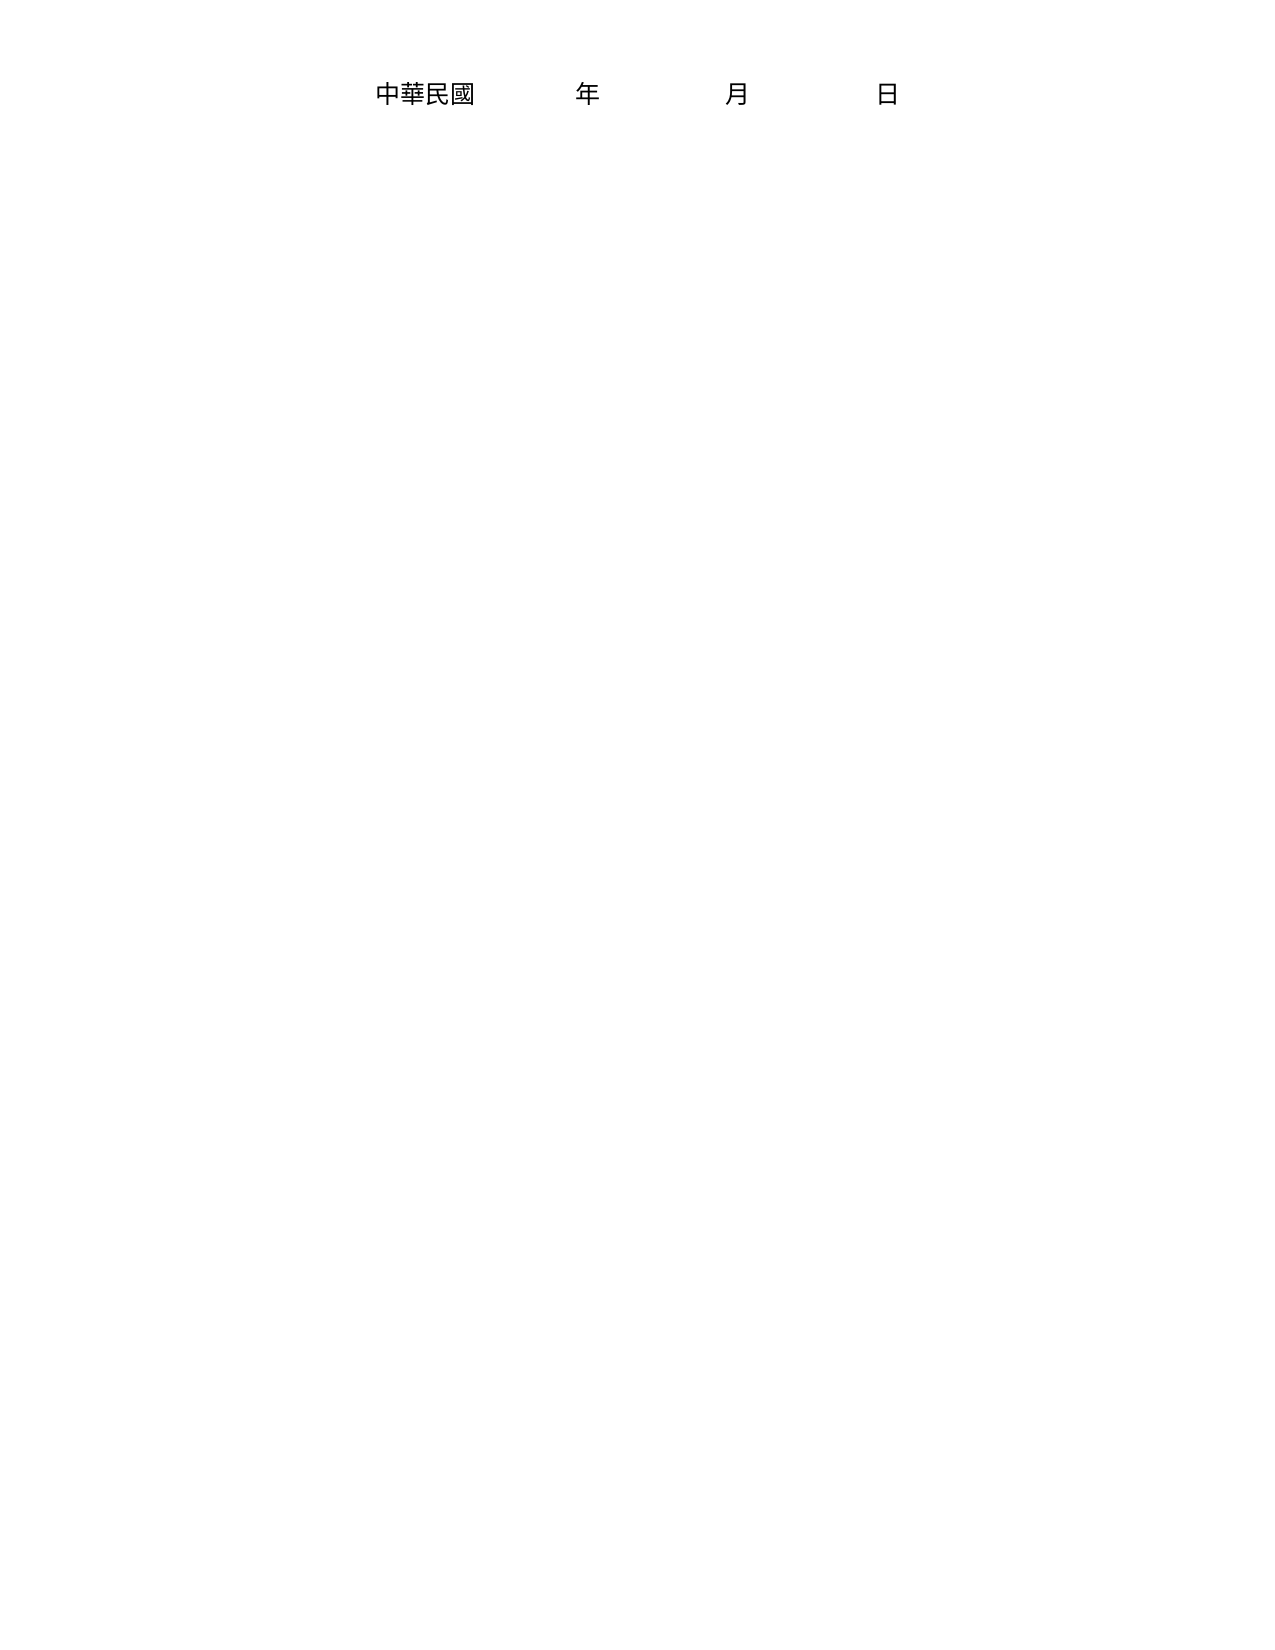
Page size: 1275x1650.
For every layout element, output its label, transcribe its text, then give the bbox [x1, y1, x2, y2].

text 中華民國 年 月 日 [75, 75, 1200, 111]
